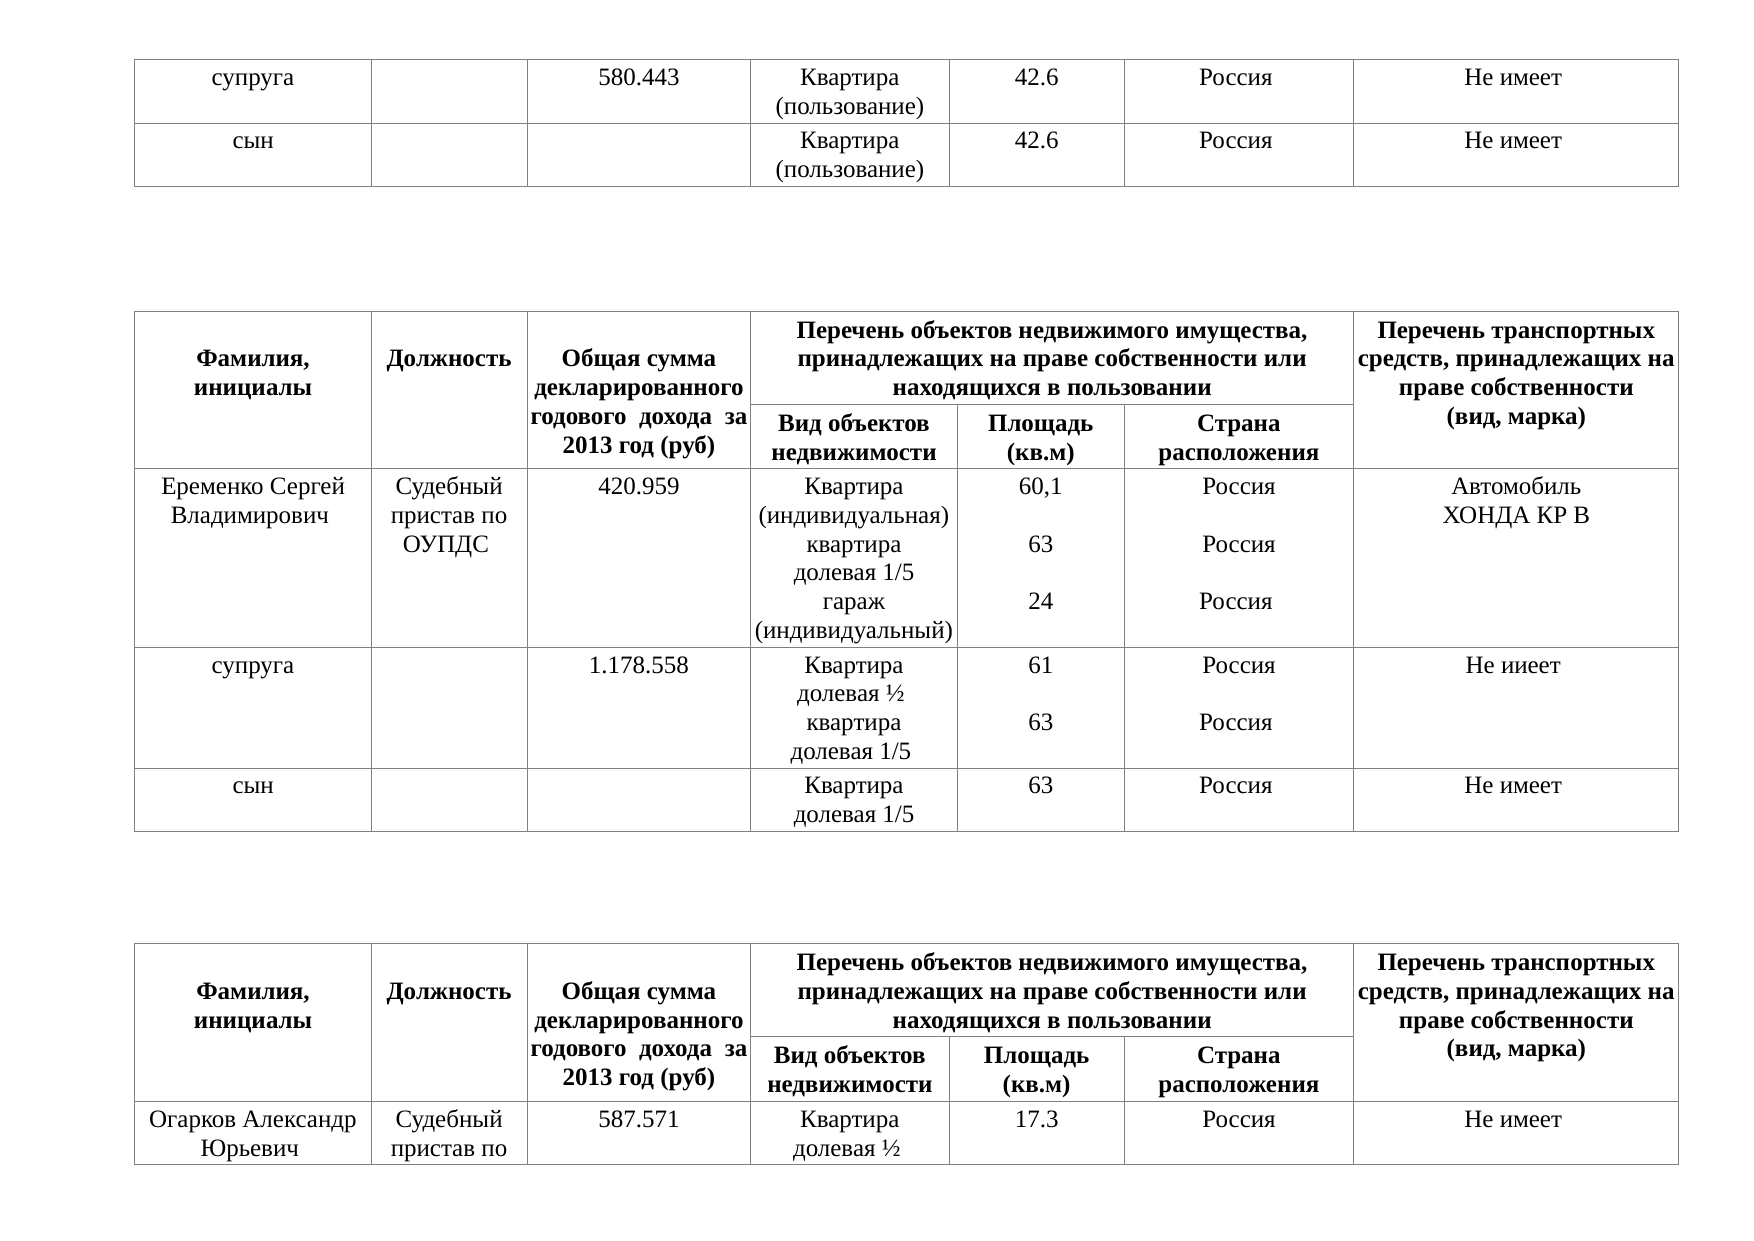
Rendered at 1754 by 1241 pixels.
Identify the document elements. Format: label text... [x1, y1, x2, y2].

table_cell [372, 769, 527, 831]
table_cell Огарков Александр Юрьевич [135, 1102, 371, 1164]
table_cell Площадь (кв.м) [958, 405, 1124, 468]
table_header Должность [372, 944, 527, 1101]
table_cell 42,6 [950, 124, 1124, 186]
table_cell 42,6 [950, 60, 1124, 122]
table_cell 1.178.558 [528, 648, 750, 768]
table_cell Россия [1125, 769, 1353, 831]
table_cell [528, 124, 750, 186]
table_cell Вид объектов недвижимости [751, 405, 957, 468]
table_cell Страна расположения [1125, 1037, 1353, 1101]
table_cell сын [135, 769, 371, 831]
table_cell 580.443 [528, 60, 750, 122]
table_cell 60,1 63 24 [958, 469, 1124, 647]
table_cell Россия [1125, 1102, 1353, 1164]
table_cell 63 [958, 769, 1124, 831]
table_cell Квартира долевая ½ квартира долевая 1/5 [751, 648, 957, 768]
table_header Общая сумма декларированного годового дохода за 2013 год (руб) [528, 944, 750, 1101]
table_cell 587.571 [528, 1102, 750, 1164]
table_cell Автомобиль ХОНДА КР В [1354, 469, 1678, 647]
table_cell [528, 769, 750, 831]
table_header Перечень транспортных средств, принадлежащих на праве собственности (вид, марка) [1354, 312, 1678, 468]
table_cell Квартира (пользование) [751, 60, 949, 122]
table_cell Страна расположения [1125, 405, 1353, 468]
table_cell Квартира (пользование) [751, 124, 949, 186]
table_cell Не ииеет [1354, 648, 1678, 768]
table_header Перечень объектов недвижимого имущества, принадлежащих на праве собственности или находящихся в пользовании [751, 312, 1353, 404]
table_cell супруга [135, 60, 371, 122]
table_header Фамилия, инициалы [135, 312, 371, 468]
table_cell Квартира долевая ½ [751, 1102, 949, 1164]
table_header Фамилия, инициалы [135, 944, 371, 1101]
table_cell Не имеет [1354, 769, 1678, 831]
table_cell Судебный пристав по ОУПДС [372, 469, 527, 647]
table_cell [372, 124, 527, 186]
table_cell [372, 60, 527, 122]
table_cell Квартира долевая 1/5 [751, 769, 957, 831]
table_cell Не имеет [1354, 1102, 1678, 1164]
table_cell Еременко Сергей Владимирович [135, 469, 371, 647]
table_cell Россия Россия [1125, 648, 1353, 768]
table_header Перечень объектов недвижимого имущества, принадлежащих на праве собственности или находящихся в пользовании [751, 944, 1353, 1036]
table_cell Квартира (индивидуальная) квартира долевая 1/5 гараж (индивидуальный) [751, 469, 957, 647]
table_header Перечень транспортных средств, принадлежащих на праве собственности (вид, марка) [1354, 944, 1678, 1101]
table_cell Россия [1125, 124, 1353, 186]
table_header Должность [372, 312, 527, 468]
table_cell супруга [135, 648, 371, 768]
table_cell 17,3 [950, 1102, 1124, 1164]
table_cell Вид объектов недвижимости [751, 1037, 949, 1101]
table_cell Россия [1125, 60, 1353, 122]
table_cell Россия Россия Россия [1125, 469, 1353, 647]
table_cell 420.959 [528, 469, 750, 647]
table_header Общая сумма декларированного годового дохода за 2013 год (руб) [528, 312, 750, 468]
table_cell [372, 648, 527, 768]
table_cell Судебный пристав по [372, 1102, 527, 1164]
table_cell Не имеет [1354, 60, 1678, 122]
table_cell Площадь (кв.м) [950, 1037, 1124, 1101]
table_cell Не имеет [1354, 124, 1678, 186]
table_cell 61 63 [958, 648, 1124, 768]
table_cell сын [135, 124, 371, 186]
